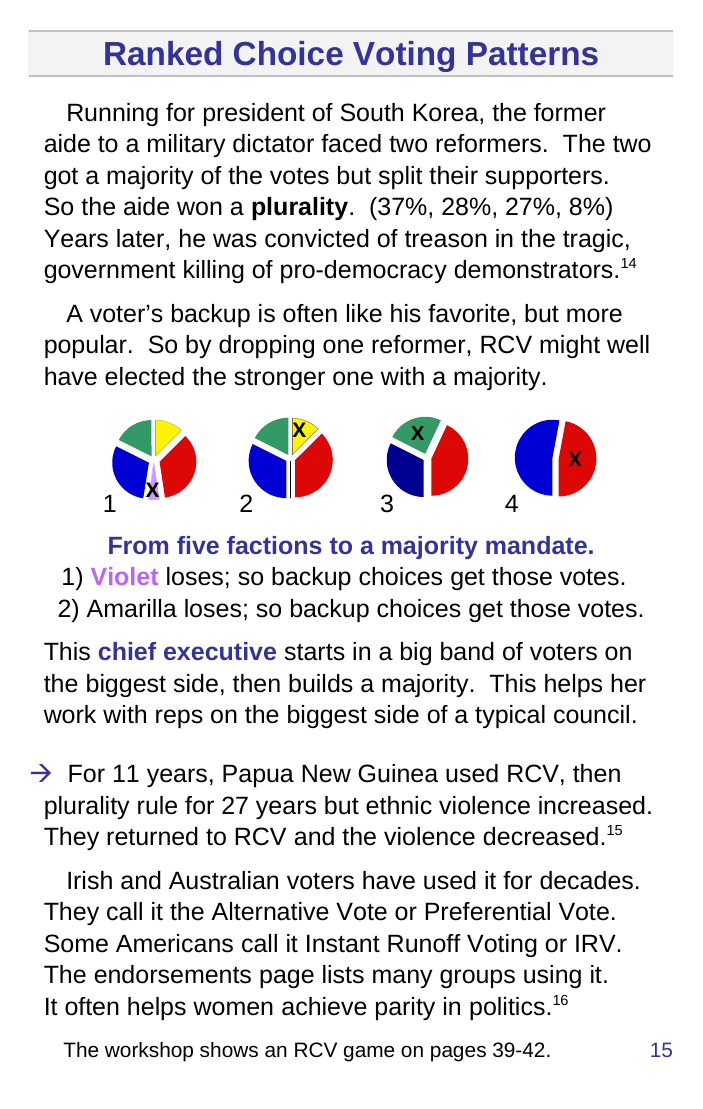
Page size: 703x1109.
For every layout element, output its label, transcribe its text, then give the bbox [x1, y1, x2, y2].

table_cell Ranked Choice Voting Patterns Running for president of South Korea, the former aide to a military dictator faced two reformers. The two got a majority of the votes but split their supporters. So the aide won a plurality. (37%, 28%, 27%, 8%) Years later, he was convicted of treason in the tragic, government killing of pro-democracy demonstrators. A voter’s backup is often like his favorite, but more popular. So by dropping one reformer, RCV might well have elected the stronger one with a majority. 1 2 3 4 From five factions to a majority mandate. 1) Violet loses; so backup choices get those votes. 2) Amarilla loses; so backup choices get those votes. This chief executive starts in a big band of voters on the biggest side, then builds a majority. This helps her work with reps on the biggest side of a typical council.  For 11 years, Papua New Guinea used RCV, then plurality rule for 27 years but ethnic violence increased. They returned to RCV and the violence decreased. Irish and Australian voters have used it for decades. They call it the Alternative Vote or Preferential Vote. Some Americans call it Instant Runoff Voting or IRV. The endorsements page lists many groups using it. It often helps women achieve parity in politics. The workshop shows an RCV game on pages 39-42. 15 [29, 77, 673, 1065]
